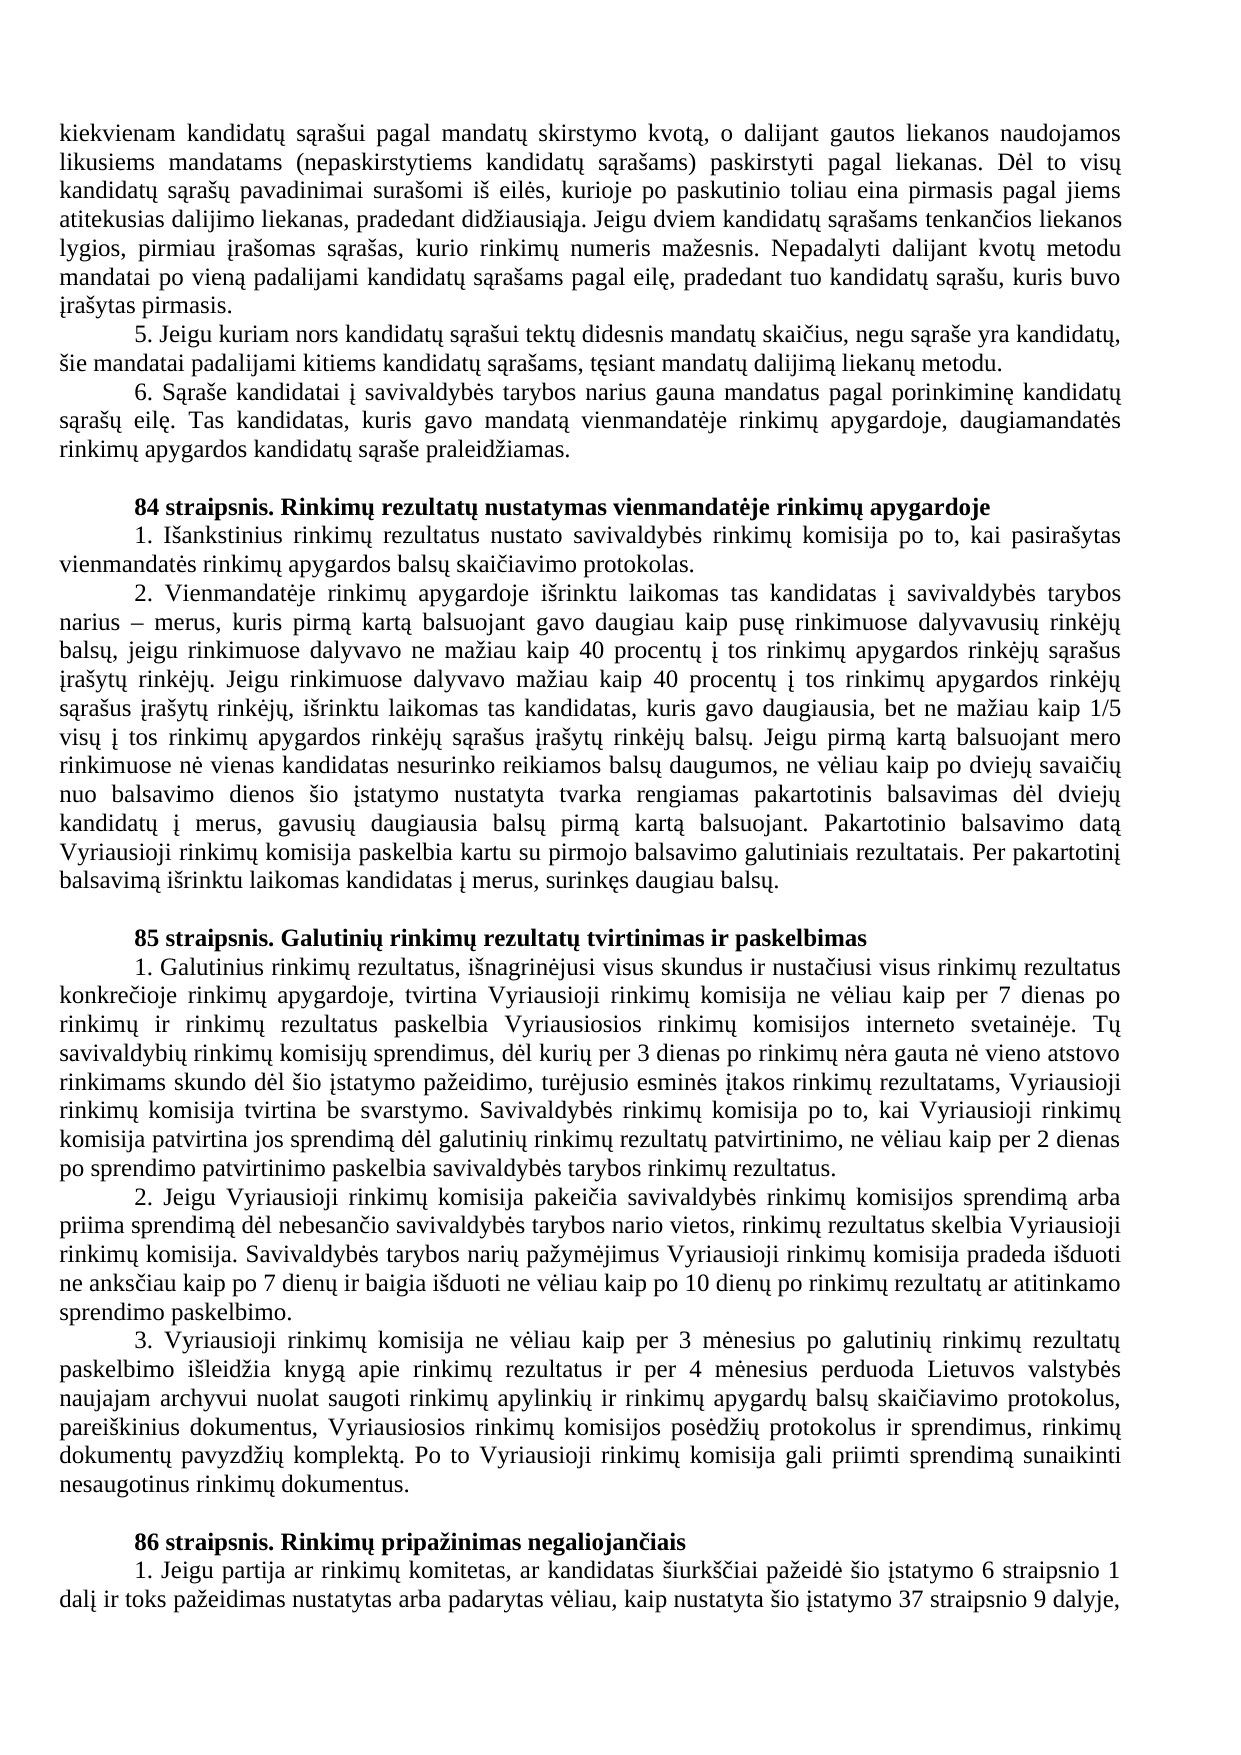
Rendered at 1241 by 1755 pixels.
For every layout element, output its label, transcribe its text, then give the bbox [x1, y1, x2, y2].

text kiekvienam kandidatų sąrašui pagal mandatų skirstymo kvotą, o dalijant gautos liekanos naudojamos likusiems mandatams (nepaskirstytiems kandidatų sąrašams) paskirstyti pagal liekanas. Dėl to visų kandidatų sąrašų pavadinimai surašomi iš eilės, kurioje po paskutinio toliau eina pirmasis pagal jiems atitekusias dalijimo liekanas, pradedant didžiausiąja. Jeigu dviem kandidatų sąrašams tenkančios liekanos lygios, pirmiau įrašomas sąrašas, kurio rinkimų numeris mažesnis. Nepadalyti dalijant kvotų metodu mandatai po vieną padalijami kandidatų sąrašams pagal eilę, pradedant tuo kandidatų sąrašu, kuris buvo įrašytas pirmasis. [59, 118, 1122, 319]
text 85 straipsnis. Galutinių rinkimų rezultatų tvirtinimas ir paskelbimas [59, 923, 1122, 952]
text 1. Galutinius rinkimų rezultatus, išnagrinėjusi visus skundus ir nustačiusi visus rinkimų rezultatus konkrečioje rinkimų apygardoje, tvirtina Vyriausioji rinkimų komisija ne vėliau kaip per 7 dienas po rinkimų ir rinkimų rezultatus paskelbia Vyriausiosios rinkimų komisijos interneto svetainėje. Tų savivaldybių rinkimų komisijų sprendimus, dėl kurių per 3 dienas po rinkimų nėra gauta nė vieno atstovo rinkimams skundo dėl šio įstatymo pažeidimo, turėjusio esminės įtakos rinkimų rezultatams, Vyriausioji rinkimų komisija tvirtina be svarstymo. Savivaldybės rinkimų komisija po to, kai Vyriausioji rinkimų komisija patvirtina jos sprendimą dėl galutinių rinkimų rezultatų patvirtinimo, ne vėliau kaip per 2 dienas po sprendimo patvirtinimo paskelbia savivaldybės tarybos rinkimų rezultatus. [59, 952, 1122, 1182]
text 84 straipsnis. Rinkimų rezultatų nustatymas vienmandatėje rinkimų apygardoje [134, 492, 1122, 521]
text 2. Vienmandatėje rinkimų apygardoje išrinktu laikomas tas kandidatas į savivaldybės tarybos narius – merus, kuris pirmą kartą balsuojant gavo daugiau kaip pusę rinkimuose dalyvavusių rinkėjų balsų, jeigu rinkimuose dalyvavo ne mažiau kaip 40 procentų į tos rinkimų apygardos rinkėjų sąrašus įrašytų rinkėjų. Jeigu rinkimuose dalyvavo mažiau kaip 40 procentų į tos rinkimų apygardos rinkėjų sąrašus įrašytų rinkėjų, išrinktu laikomas tas kandidatas, kuris gavo daugiausia, bet ne mažiau kaip 1/5 visų į tos rinkimų apygardos rinkėjų sąrašus įrašytų rinkėjų balsų. Jeigu pirmą kartą balsuojant mero rinkimuose nė vienas kandidatas nesurinko reikiamos balsų daugumos, ne vėliau kaip po dviejų savaičių nuo balsavimo dienos šio įstatymo nustatyta tvarka rengiamas pakartotinis balsavimas dėl dviejų kandidatų į merus, gavusių daugiausia balsų pirmą kartą balsuojant. Pakartotinio balsavimo datą Vyriausioji rinkimų komisija paskelbia kartu su pirmojo balsavimo galutiniais rezultatais. Per pakartotinį balsavimą išrinktu laikomas kandidatas į merus, surinkęs daugiau balsų. [59, 578, 1122, 894]
text 1. Jeigu partija ar rinkimų komitetas, ar kandidatas šiurkščiai pažeidė šio įstatymo 6 straipsnio 1 dalį ir toks pažeidimas nustatytas arba padarytas vėliau, kaip nustatyta šio įstatymo 37 straipsnio 9 dalyje, [59, 1556, 1122, 1613]
text 2. Jeigu Vyriausioji rinkimų komisija pakeičia savivaldybės rinkimų komisijos sprendimą arba priima sprendimą dėl nebesančio savivaldybės tarybos nario vietos, rinkimų rezultatus skelbia Vyriausioji rinkimų komisija. Savivaldybės tarybos narių pažymėjimus Vyriausioji rinkimų komisija pradeda išduoti ne anksčiau kaip po 7 dienų ir baigia išduoti ne vėliau kaip po 10 dienų po rinkimų rezultatų ar atitinkamo sprendimo paskelbimo. [59, 1182, 1122, 1326]
text 86 straipsnis. Rinkimų pripažinimas negaliojančiais [59, 1527, 1122, 1556]
text 1. Išankstinius rinkimų rezultatus nustato savivaldybės rinkimų komisija po to, kai pasirašytas vienmandatės rinkimų apygardos balsų skaičiavimo protokolas. [59, 521, 1122, 578]
text 6. Sąraše kandidatai į savivaldybės tarybos narius gauna mandatus pagal porinkiminę kandidatų sąrašų eilę. Tas kandidatas, kuris gavo mandatą vienmandatėje rinkimų apygardoje, daugiamandatės rinkimų apygardos kandidatų sąraše praleidžiamas. [59, 377, 1122, 463]
text 3. Vyriausioji rinkimų komisija ne vėliau kaip per 3 mėnesius po galutinių rinkimų rezultatų paskelbimo išleidžia knygą apie rinkimų rezultatus ir per 4 mėnesius perduoda Lietuvos valstybės naujajam archyvui nuolat saugoti rinkimų apylinkių ir rinkimų apygardų balsų skaičiavimo protokolus, pareiškinius dokumentus, Vyriausiosios rinkimų komisijos posėdžių protokolus ir sprendimus, rinkimų dokumentų pavyzdžių komplektą. Po to Vyriausioji rinkimų komisija gali priimti sprendimą sunaikinti nesaugotinus rinkimų dokumentus. [59, 1326, 1122, 1498]
text 5. Jeigu kuriam nors kandidatų sąrašui tektų didesnis mandatų skaičius, negu sąraše yra kandidatų, šie mandatai padalijami kitiems kandidatų sąrašams, tęsiant mandatų dalijimą liekanų metodu. [59, 319, 1122, 377]
